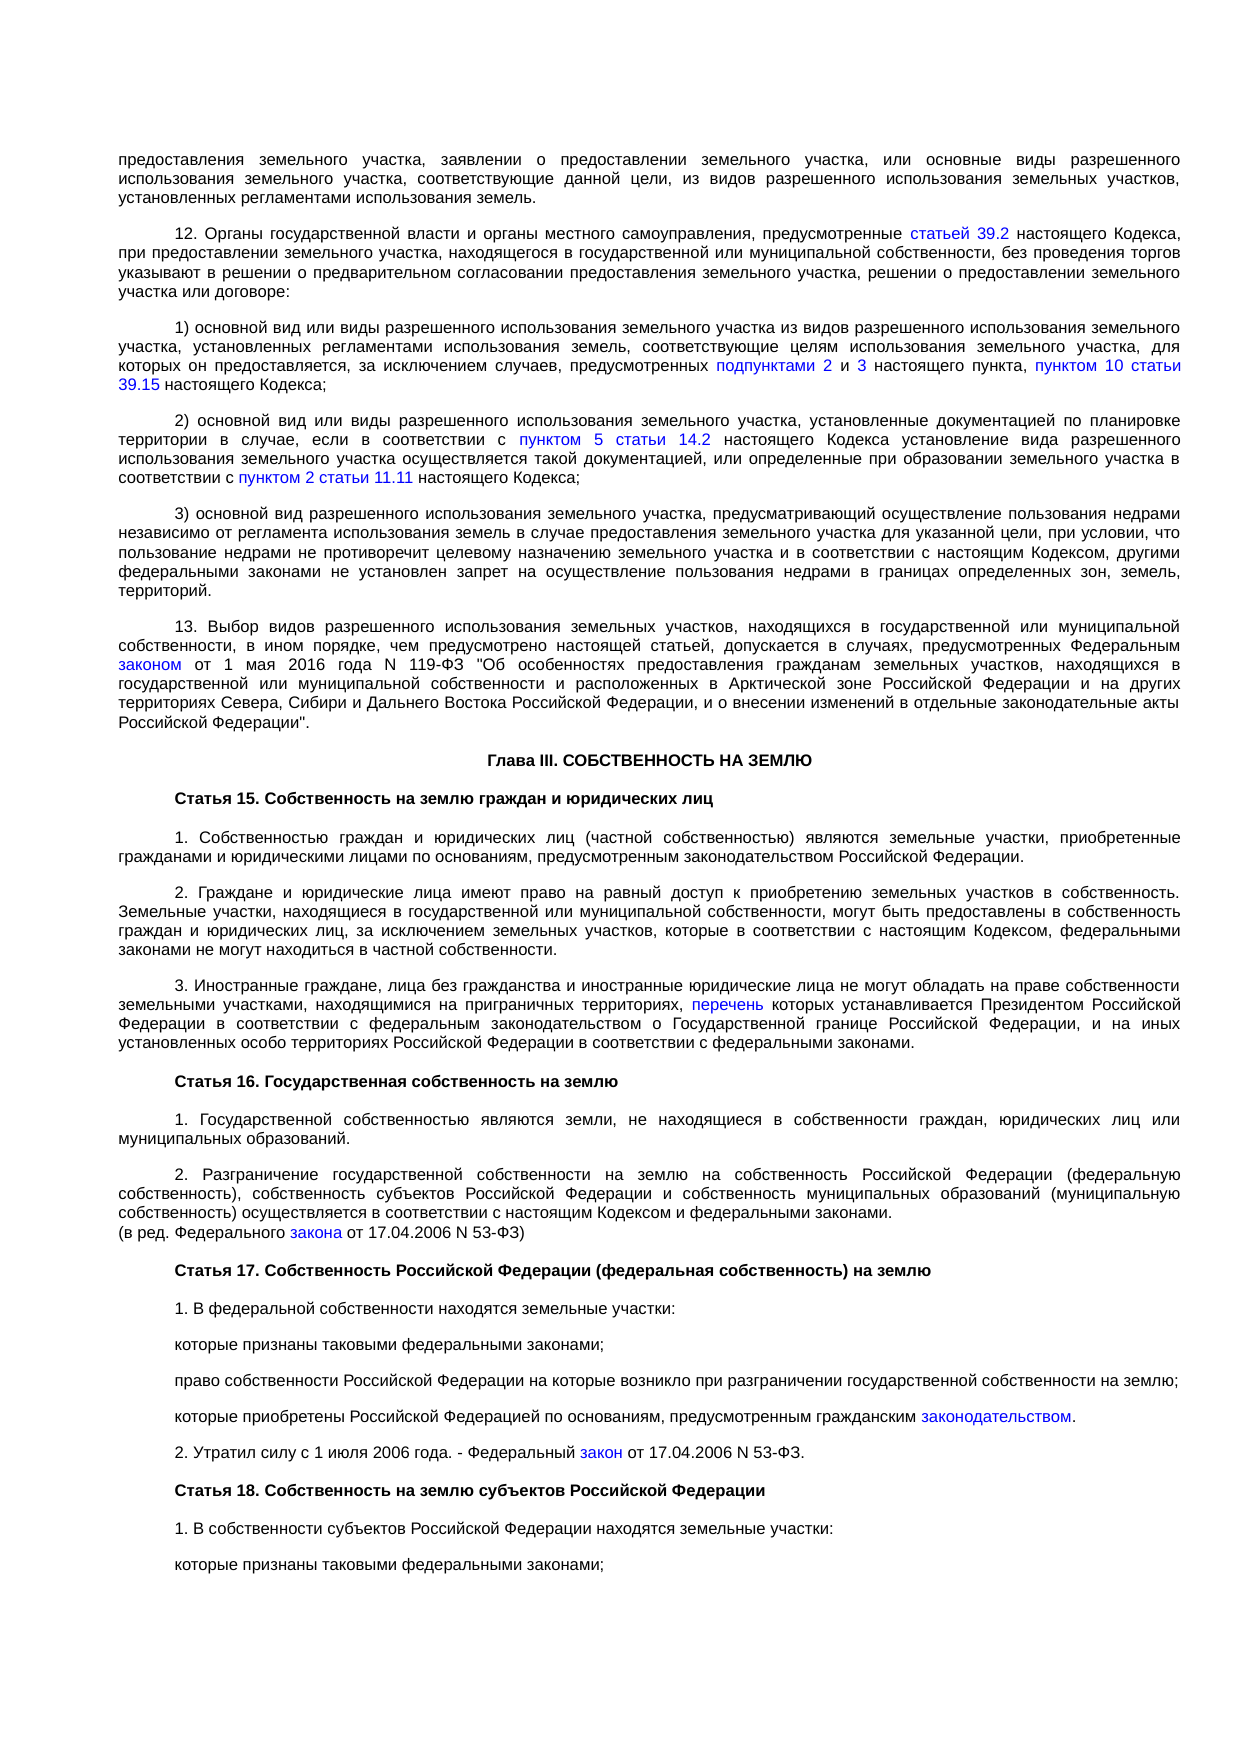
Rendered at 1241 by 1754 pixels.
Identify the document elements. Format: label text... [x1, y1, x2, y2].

text 2. Разграничение государственной собственности на землю на собственность Российской Федерации (федеральную собственность), собственность субъектов Российской Федерации и собственность муниципальных образований (муниципальную собственность) осуществляется в соответствии с настоящим Кодексом и федеральными законами. [118, 1165, 1181, 1222]
text которые признаны таковыми федеральными законами; [118, 1335, 1181, 1354]
subtitle Статья 17. Собственность Российской Федерации (федеральная собственность) на землю [118, 1261, 1181, 1280]
text 1. В собственности субъектов Российской Федерации находятся земельные участки: [118, 1519, 1181, 1538]
text 12. Органы государственной власти и органы местного самоуправления, предусмотренные статьей 39.2 настоящего Кодекса, при предоставлении земельного участка, находящегося в государственной или муниципальной собственности, без проведения торгов указывают в решении о предварительном согласовании предоставления земельного участка, решении о предоставлении земельного участка или договоре: [118, 224, 1181, 301]
text (в ред. Федерального закона от 17.04.2006 N 53-ФЗ) [118, 1222, 1181, 1242]
text 2) основной вид или виды разрешенного использования земельного участка, установленные документацией по планировке территории в случае, если в соответствии с пунктом 5 статьи 14.2 настоящего Кодекса установление вида разрешенного использования земельного участка осуществляется такой документацией, или определенные при образовании земельного участка в соответствии с пунктом 2 статьи 11.11 настоящего Кодекса; [118, 411, 1181, 487]
text 3. Иностранные граждане, лица без гражданства и иностранные юридические лица не могут обладать на праве собственности земельными участками, находящимися на приграничных территориях, перечень которых устанавливается Президентом Российской Федерации в соответствии с федеральным законодательством о Государственной границе Российской Федерации, и на иных установленных особо территориях Российской Федерации в соответствии с федеральными законами. [118, 976, 1181, 1052]
text 1. В федеральной собственности находятся земельные участки: [118, 1299, 1181, 1318]
text 2. Утратил силу с 1 июля 2006 года. - Федеральный закон от 17.04.2006 N 53-ФЗ. [118, 1442, 1181, 1462]
text 13. Выбор видов разрешенного использования земельных участков, находящихся в государственной или муниципальной собственности, в ином порядке, чем предусмотрено настоящей статьей, допускается в случаях, предусмотренных Федеральным законом от 1 мая 2016 года N 119-ФЗ "Об особенностях предоставления гражданам земельных участков, находящихся в государственной или муниципальной собственности и расположенных в Арктической зоне Российской Федерации и на других территориях Севера, Сибири и Дальнего Востока Российской Федерации, и о внесении изменений в отдельные законодательные акты Российской Федерации". [118, 617, 1181, 732]
text которые приобретены Российской Федерацией по основаниям, предусмотренным гражданским законодательством. [118, 1407, 1181, 1426]
subtitle Глава III. СОБСТВЕННОСТЬ НА ЗЕМЛЮ [118, 751, 1181, 770]
text 3) основной вид разрешенного использования земельного участка, предусматривающий осуществление пользования недрами независимо от регламента использования земель в случае предоставления земельного участка для указанной цели, при условии, что пользование недрами не противоречит целевому назначению земельного участка и в соответствии с настоящим Кодексом, другими федеральными законами не установлен запрет на осуществление пользования недрами в границах определенных зон, земель, территорий. [118, 504, 1181, 600]
subtitle Статья 18. Собственность на землю субъектов Российской Федерации [118, 1481, 1181, 1500]
subtitle Статья 15. Собственность на землю граждан и юридических лиц [118, 789, 1181, 808]
subtitle Статья 16. Государственная собственность на землю [118, 1072, 1181, 1091]
text 1. Государственной собственностью являются земли, не находящиеся в собственности граждан, юридических лиц или муниципальных образований. [118, 1110, 1181, 1148]
text предоставления земельного участка, заявлении о предоставлении земельного участка, или основные виды разрешенного использования земельного участка, соответствующие данной цели, из видов разрешенного использования земельных участков, установленных регламентами использования земель. [118, 150, 1181, 207]
text которые признаны таковыми федеральными законами; [118, 1555, 1181, 1574]
text 1. Собственностью граждан и юридических лиц (частной собственностью) являются земельные участки, приобретенные гражданами и юридическими лицами по основаниям, предусмотренным законодательством Российской Федерации. [118, 827, 1181, 866]
text 2. Граждане и юридические лица имеют право на равный доступ к приобретению земельных участков в собственность. Земельные участки, находящиеся в государственной или муниципальной собственности, могут быть предоставлены в собственность граждан и юридических лиц, за исключением земельных участков, которые в соответствии с настоящим Кодексом, федеральными законами не могут находиться в частной собственности. [118, 882, 1181, 959]
text 1) основной вид или виды разрешенного использования земельного участка из видов разрешенного использования земельного участка, установленных регламентами использования земель, соответствующие целям использования земельного участка, для которых он предоставляется, за исключением случаев, предусмотренных подпунктами 2 и 3 настоящего пункта, пунктом 10 статьи 39.15 настоящего Кодекса; [118, 317, 1181, 394]
text право собственности Российской Федерации на которые возникло при разграничении государственной собственности на землю; [118, 1371, 1181, 1390]
